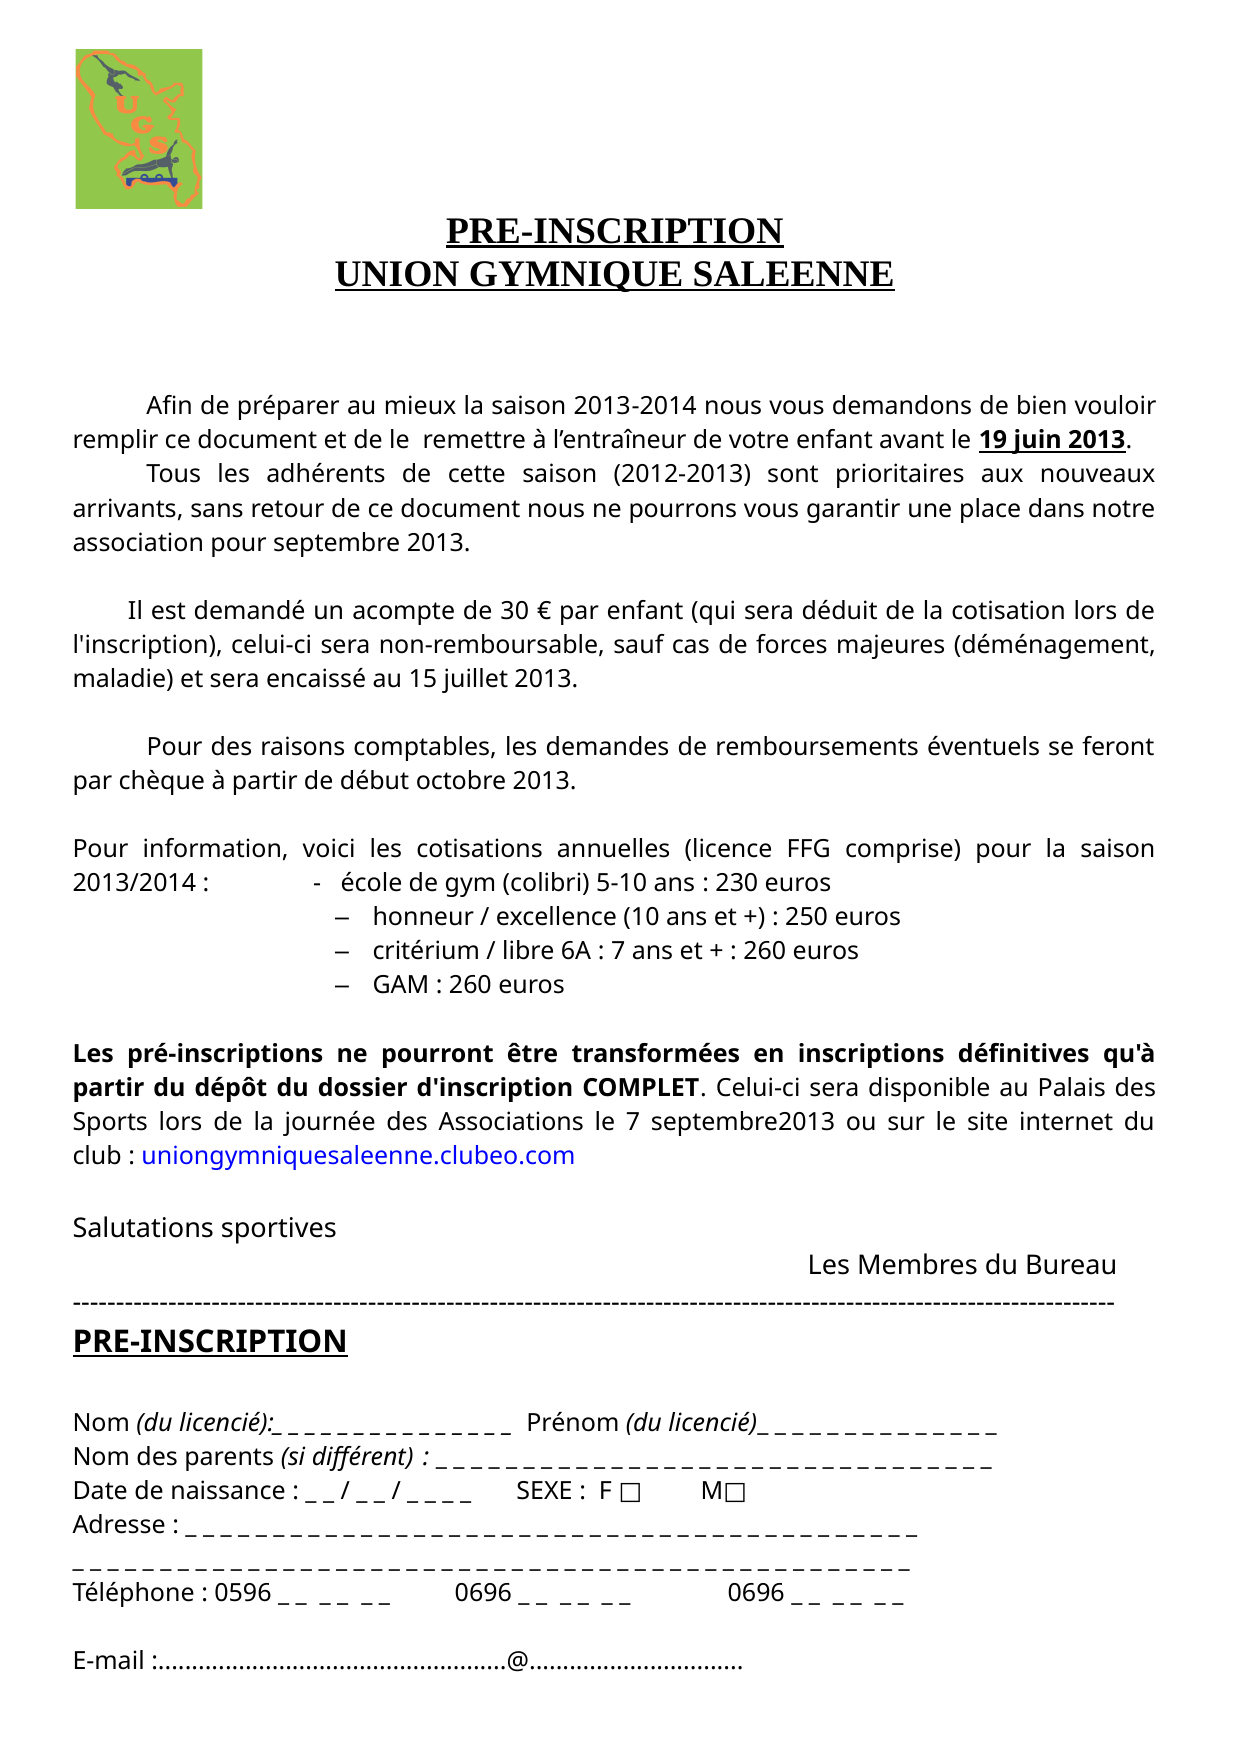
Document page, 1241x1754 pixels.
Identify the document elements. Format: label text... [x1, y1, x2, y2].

picture [75, 49, 203, 209]
text PRE-INSCRIPTION [72, 1319, 1157, 1362]
text ------------------------------------------------------------------------------------------------------------------------ [72, 1282, 1157, 1319]
text Il est demandé un acompte de 30 € par enfant (qui sera déduit de la cotisation lors de l'inscription), celui-ci sera non-remboursable, sauf cas de forces majeures (déménagement, maladie) et sera encaissé au 15 juillet 2013. [72, 592, 1157, 694]
text E-mail :....................................................@................................ [72, 1643, 1157, 1677]
text Nom (du licencié):_ _ _ _ _ _ _ _ _ _ _ _ _ _ _ Prénom (du licencié)_ _ _ _ _ _ _ _ _ _ _ _ _ _ [72, 1404, 1157, 1438]
list critérium / libre 6A : 7 ans et + : 260 euros [335, 933, 1157, 967]
text UNION GYMNIQUE SALEENNE [72, 251, 1157, 294]
list GAM : 260 euros [335, 967, 1157, 1001]
text Tous les adhérents de cette saison (2012-2013) sont prioritaires aux nouveaux arrivants, sans retour de ce document nous ne pourrons vous garantir une place dans notre association pour septembre 2013. [72, 456, 1157, 558]
text Afin de préparer au mieux la saison 2013-2014 nous vous demandons de bien vouloir remplir ce document et de le remettre à l’entraîneur de votre enfant avant le 19 juin 2013. [72, 388, 1157, 456]
text Pour information, voici les cotisations annuelles (licence FFG comprise) pour la saison 2013/2014 : - école de gym (colibri) 5-10 ans : 230 euros [72, 831, 1157, 899]
text Salutations sportives [72, 1208, 1157, 1245]
list honneur / excellence (10 ans et +) : 250 euros [335, 899, 1157, 933]
text Pour des raisons comptables, les demandes de remboursements éventuels se feront par chèque à partir de début octobre 2013. [72, 729, 1157, 797]
text PRE-INSCRIPTION [72, 48, 1157, 251]
text Les Membres du Bureau [72, 1245, 1157, 1282]
text _ _ _ _ _ _ _ _ _ _ _ _ _ _ _ _ _ _ _ _ _ _ _ _ _ _ _ _ _ _ _ _ _ _ _ _ _ _ _ _ _ _ _ _ _ _ _ _ [72, 1540, 1157, 1574]
text Les pré-inscriptions ne pourront être transformées en inscriptions définitives qu'à partir du dépôt du dossier d'inscription COMPLET. Celui-ci sera disponible au Palais des Sports lors de la journée des Associations le 7 septembre2013 ou sur le site internet du club : uniongymniquesaleenne.clubeo.com [72, 1035, 1157, 1171]
text Adresse : _ _ _ _ _ _ _ _ _ _ _ _ _ _ _ _ _ _ _ _ _ _ _ _ _ _ _ _ _ _ _ _ _ _ _ _ _ _ _ _ _ _ [72, 1506, 1157, 1540]
text Date de naissance : _ _ / _ _ / _ _ _ _ SEXE : F □ M□ [72, 1472, 1157, 1506]
text Nom des parents (si différent) : _ _ _ _ _ _ _ _ _ _ _ _ _ _ _ _ _ _ _ _ _ _ _ _ _ _ _ _ _ _ _ _ [72, 1438, 1157, 1472]
text Téléphone : 0596 _ _ _ _ _ _ 0696 _ _ _ _ _ _ 0696 _ _ _ _ _ _ [72, 1574, 1157, 1608]
